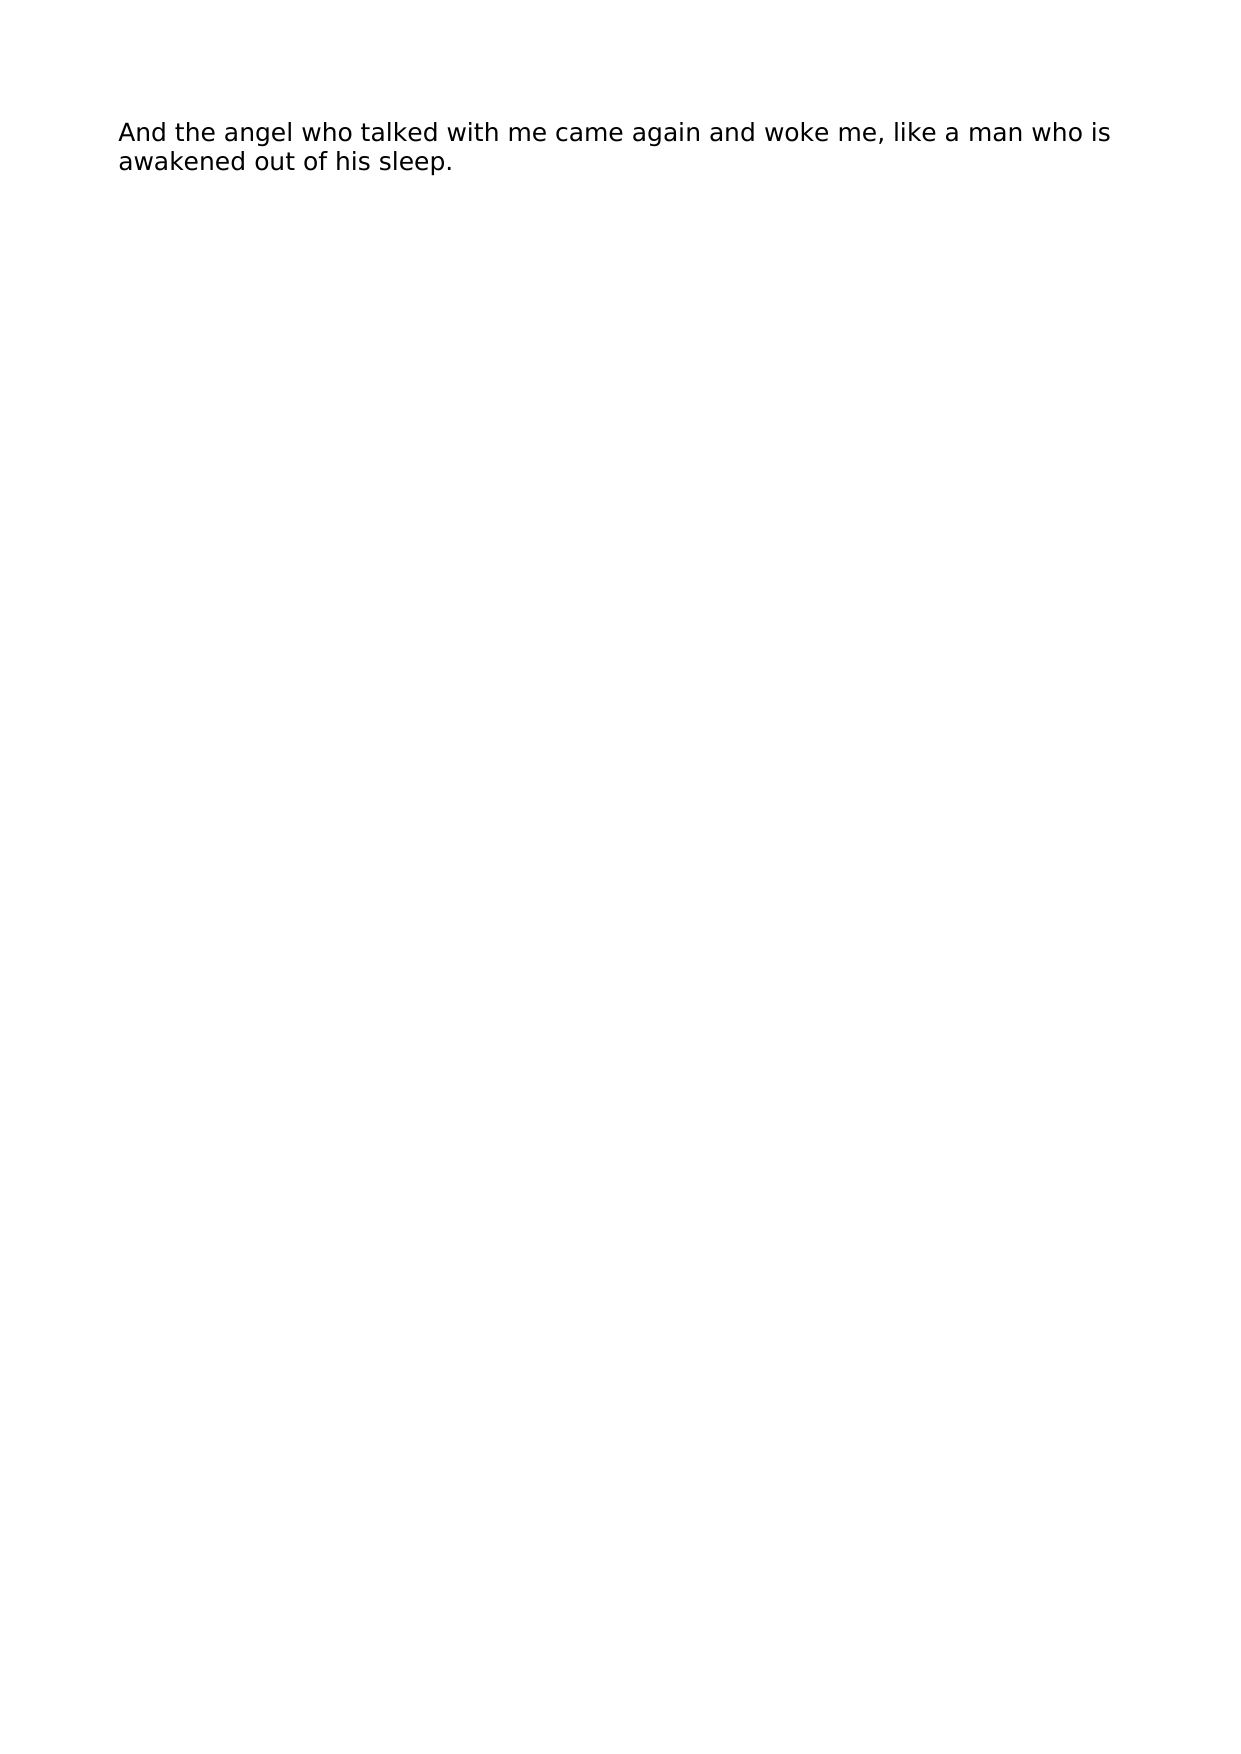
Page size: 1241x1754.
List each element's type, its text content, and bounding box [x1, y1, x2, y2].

text And the angel who talked with me came again and woke me, like a man who is awakened out of his sleep. [118, 118, 1122, 176]
